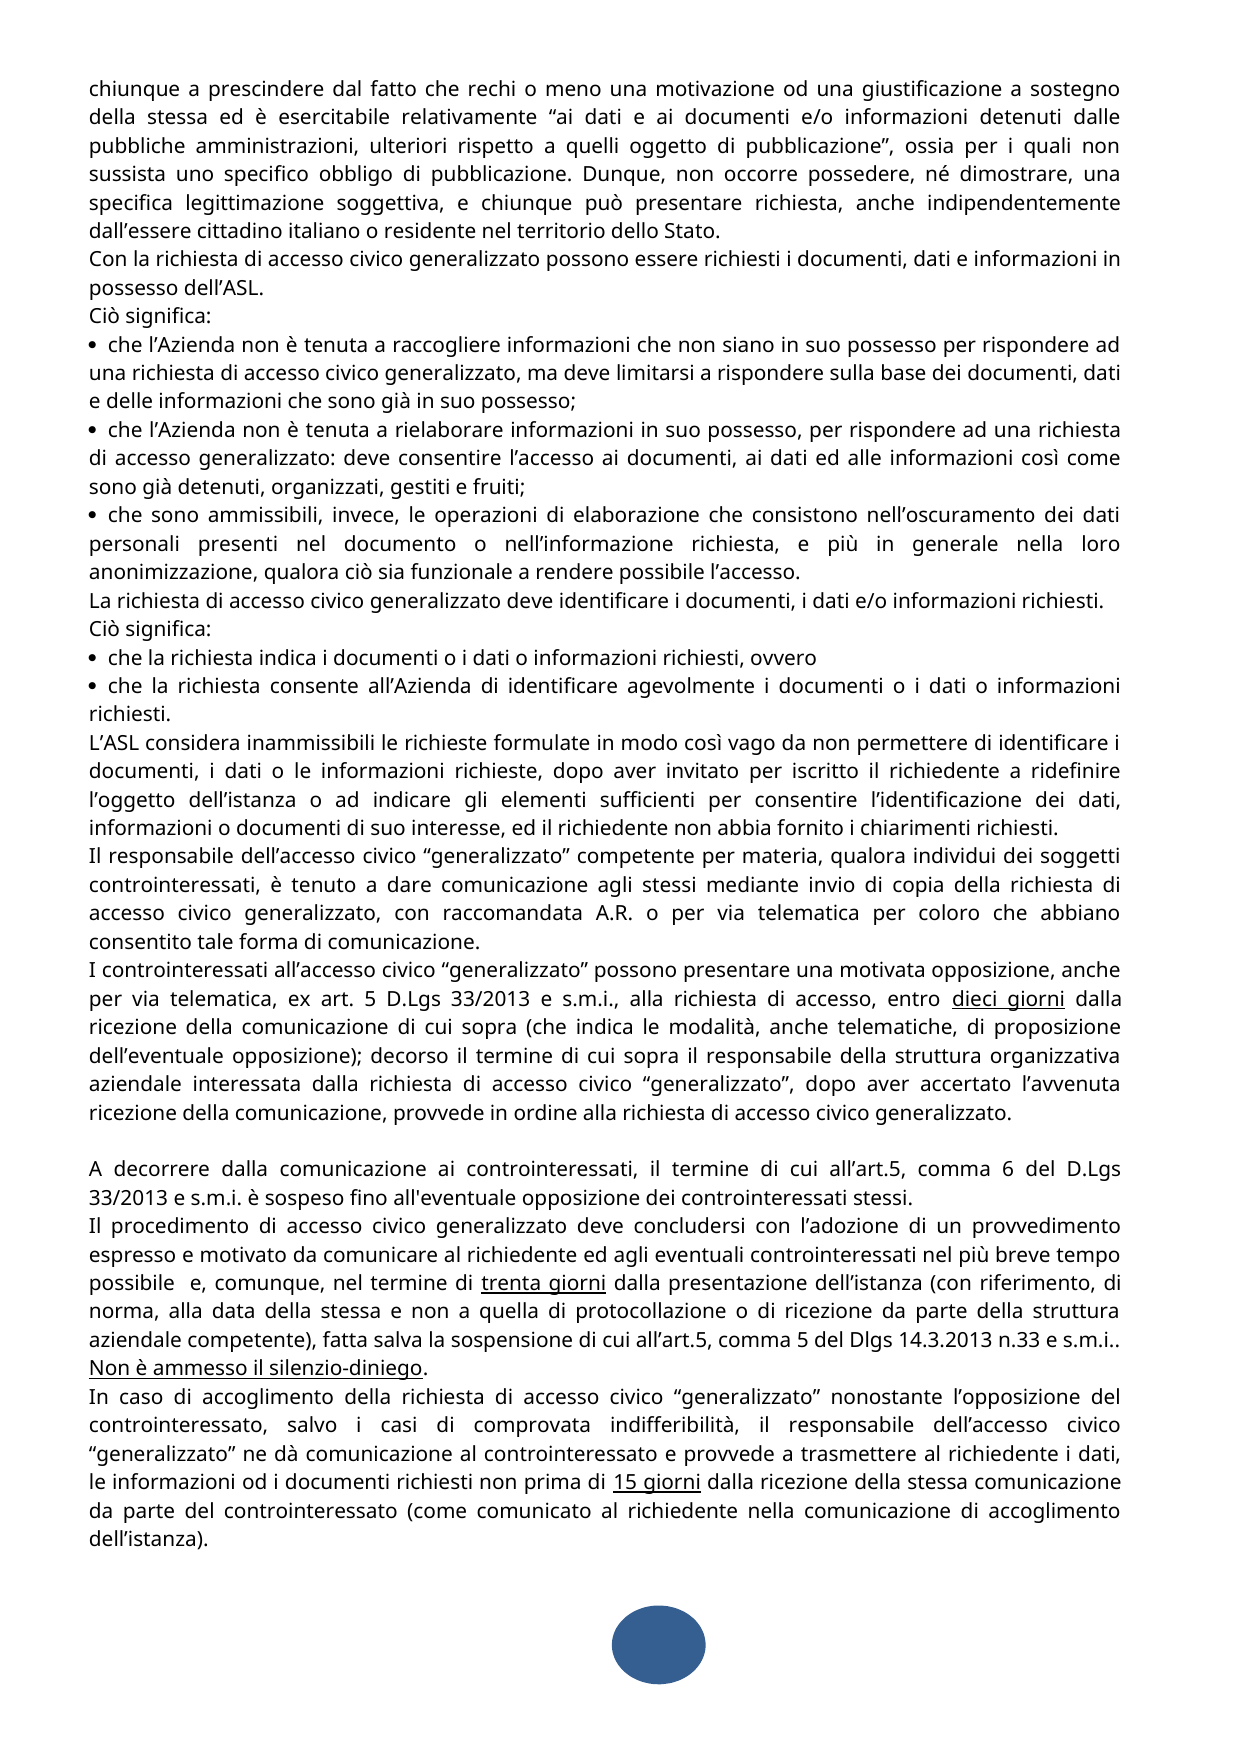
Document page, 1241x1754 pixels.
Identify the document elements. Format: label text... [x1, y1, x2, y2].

text chiunque a prescindere dal fatto che rechi o meno una motivazione od una giustificazione a sostegno della stessa ed è esercitabile relativamente “ai dati e ai documenti e/o informazioni detenuti dalle pubbliche amministrazioni, ulteriori rispetto a quelli oggetto di pubblicazione”, ossia per i quali non sussista uno specifico obbligo di pubblicazione. Dunque, non occorre possedere, né dimostrare, una specifica legittimazione soggettiva, e chiunque può presentare richiesta, anche indipendentemente dall’essere cittadino italiano o residente nel territorio dello Stato. [89, 74, 1122, 244]
text che la richiesta consente all’Azienda di identificare agevolmente i documenti o i dati o informazioni richiesti. [89, 671, 1122, 728]
text che l’Azienda non è tenuta a rielaborare informazioni in suo possesso, per rispondere ad una richiesta di accesso generalizzato: deve consentire l’accesso ai documenti, ai dati ed alle informazioni così come sono già detenuti, organizzati, gestiti e fruiti; [89, 415, 1122, 500]
text che la richiesta indica i documenti o i dati o informazioni richiesti, ovvero [89, 643, 1122, 671]
text L’ASL considera inammissibili le richieste formulate in modo così vago da non permettere di identificare i documenti, i dati o le informazioni richieste, dopo aver invitato per iscritto il richiedente a ridefinire l’oggetto dell’istanza o ad indicare gli elementi sufficienti per consentire l’identificazione dei dati, informazioni o documenti di suo interesse, ed il richiedente non abbia fornito i chiarimenti richiesti. [89, 728, 1122, 842]
text Con la richiesta di accesso civico generalizzato possono essere richiesti i documenti, dati e informazioni in possesso dell’ASL. [89, 244, 1122, 301]
text che sono ammissibili, invece, le operazioni di elaborazione che consistono nell’oscuramento dei dati personali presenti nel documento o nell’informazione richiesta, e più in generale nella loro anonimizzazione, qualora ciò sia funzionale a rendere possibile l’accesso. [89, 500, 1122, 586]
text Non è ammesso il silenzio-diniego. [89, 1353, 1122, 1382]
text I controinteressati all’accesso civico “generalizzato” possono presentare una motivata opposizione, anche per via telematica, ex art. 5 D.Lgs 33/2013 e s.m.i., alla richiesta di accesso, entro dieci giorni dalla ricezione della comunicazione di cui sopra (che indica le modalità, anche telematiche, di proposizione dell’eventuale opposizione); decorso il termine di cui sopra il responsabile della struttura organizzativa aziendale interessata dalla richiesta di accesso civico “generalizzato”, dopo aver accertato l’avvenuta ricezione della comunicazione, provvede in ordine alla richiesta di accesso civico generalizzato. [89, 955, 1122, 1126]
text Il responsabile dell’accesso civico “generalizzato” competente per materia, qualora individui dei soggetti controinteressati, è tenuto a dare comunicazione agli stessi mediante invio di copia della richiesta di accesso civico generalizzato, con raccomandata A.R. o per via telematica per coloro che abbiano consentito tale forma di comunicazione. [89, 842, 1122, 955]
text che l’Azienda non è tenuta a raccogliere informazioni che non siano in suo possesso per rispondere ad una richiesta di accesso civico generalizzato, ma deve limitarsi a rispondere sulla base dei documenti, dati e delle informazioni che sono già in suo possesso; [89, 330, 1122, 415]
text Ciò significa: [89, 301, 1122, 330]
text A decorrere dalla comunicazione ai controinteressati, il termine di cui all’art.5, comma 6 del D.Lgs 33/2013 e s.m.i. è sospeso fino all'eventuale opposizione dei controinteressati stessi. [89, 1154, 1122, 1211]
text La richiesta di accesso civico generalizzato deve identificare i documenti, i dati e/o informazioni richiesti. [89, 586, 1122, 614]
text Ciò significa: [89, 614, 1122, 643]
text Il procedimento di accesso civico generalizzato deve concludersi con l’adozione di un provvedimento espresso e motivato da comunicare al richiedente ed agli eventuali controinteressati nel più breve tempo possibile e, comunque, nel termine di trenta giorni dalla presentazione dell’istanza (con riferimento, di norma, alla data della stessa e non a quella di protocollazione o di ricezione da parte della struttura aziendale competente), fatta salva la sospensione di cui all’art.5, comma 5 del Dlgs 14.3.2013 n.33 e s.m.i.. [89, 1211, 1122, 1353]
text In caso di accoglimento della richiesta di accesso civico “generalizzato” nonostante l’opposizione del controinteressato, salvo i casi di comprovata indifferibilità, il responsabile dell’accesso civico “generalizzato” ne dà comunicazione al controinteressato e provvede a trasmettere al richiedente i dati, le informazioni od i documenti richiesti non prima di 15 giorni dalla ricezione della stessa comunicazione da parte del controinteressato (come comunicato al richiedente nella comunicazione di accoglimento dell’istanza). [89, 1382, 1122, 1553]
